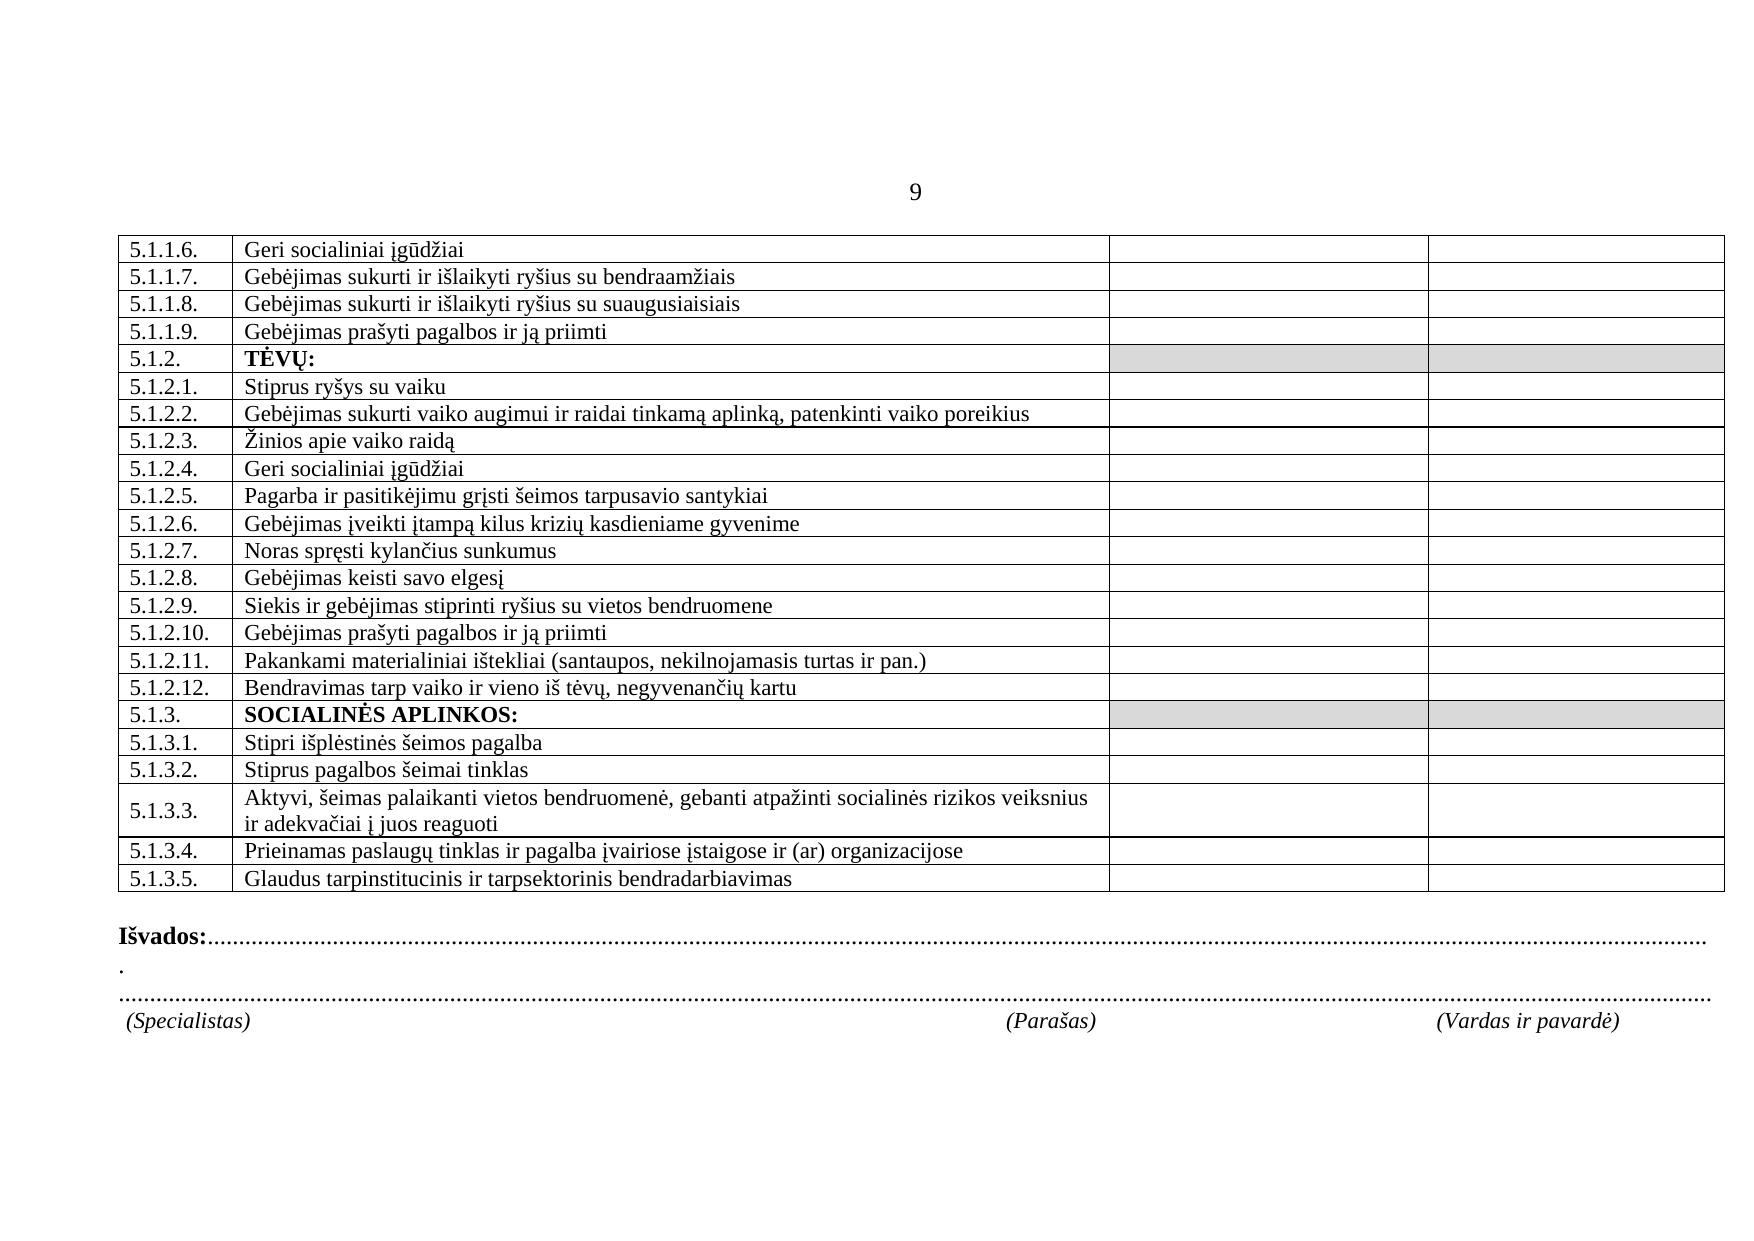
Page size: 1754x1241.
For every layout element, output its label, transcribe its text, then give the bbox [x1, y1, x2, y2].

table_cell 5.1.2.4. [119, 455, 232, 481]
table_cell [1429, 756, 1724, 783]
table_cell Geri socialiniai įgūdžiai [233, 236, 1109, 262]
table_cell [776, 1034, 1334, 1060]
table_cell Žinios apie vaiko raidą [233, 428, 1109, 454]
table_cell 5.1.3. [119, 701, 232, 728]
table_cell [776, 1060, 1334, 1086]
table_cell 5.1.3.5. [119, 865, 232, 891]
table_cell [115, 1086, 776, 1113]
table_cell 5.1.3.1. [119, 729, 232, 755]
table_cell 5.1.1.7. [119, 263, 232, 289]
table_cell [1110, 838, 1428, 864]
table_cell [1429, 592, 1724, 618]
table_cell Noras spręsti kylančius sunkumus [233, 537, 1109, 563]
table_cell 5.1.2.11. [119, 647, 232, 673]
table_cell Geri socialiniai įgūdžiai [233, 455, 1109, 481]
table_cell [1429, 236, 1724, 262]
table_cell [1429, 455, 1724, 481]
table_cell 5.1.3.2. [119, 756, 232, 783]
table_cell [1429, 400, 1724, 426]
table_cell 5.1.2. [119, 345, 232, 372]
table_cell 5.1.2.5. [119, 482, 232, 509]
table_cell [1429, 428, 1724, 454]
table_cell Pagarba ir pasitikėjimu grįsti šeimos tarpusavio santykiai [233, 482, 1109, 509]
table_cell Glaudus tarpinstitucinis ir tarpsektorinis bendradarbiavimas [233, 865, 1109, 891]
table_cell [1110, 345, 1428, 372]
table_cell Gebėjimas sukurti vaiko augimui ir raidai tinkamą aplinką, patenkinti vaiko poreikius [233, 400, 1109, 426]
table_cell [1429, 510, 1724, 536]
table_cell [1110, 428, 1428, 454]
table_cell [1110, 373, 1428, 399]
table_cell [1334, 1086, 1724, 1113]
table_cell [1429, 291, 1724, 317]
table_cell Gebėjimas prašyti pagalbos ir ją priimti [233, 318, 1109, 344]
table_cell [1110, 865, 1428, 891]
table_cell [1110, 674, 1428, 700]
table_cell [1429, 729, 1724, 755]
table_cell Gebėjimas prašyti pagalbos ir ją priimti [233, 619, 1109, 646]
table_cell [1110, 784, 1428, 836]
table_cell Stiprus pagalbos šeimai tinklas [233, 756, 1109, 783]
table_cell [1110, 400, 1428, 426]
table_cell [1110, 565, 1428, 591]
table_cell [1110, 455, 1428, 481]
table_cell [1429, 482, 1724, 509]
table_cell [1110, 482, 1428, 509]
table_header (Vardas ir pavardė) [1334, 1007, 1724, 1033]
table_cell 5.1.1.8. [119, 291, 232, 317]
table_header (Parašas) [776, 1007, 1334, 1033]
table_cell 5.1.3.4. [119, 838, 232, 864]
table_cell Aktyvi, šeimas palaikanti vietos bendruomenė, gebanti atpažinti socialinės rizikos veiksnius ir adekvačiai į juos reaguoti [233, 784, 1109, 836]
text Išvados:................................................................................................................................................................................................................................................. [118, 921, 1713, 978]
table_cell [1334, 1034, 1724, 1060]
table_cell SOCIALINĖS APLINKOS: [233, 701, 1109, 728]
table_cell [1429, 263, 1724, 289]
table_cell [1429, 619, 1724, 646]
table_cell [1429, 784, 1724, 836]
table_cell [1110, 263, 1428, 289]
table_cell [115, 1060, 776, 1086]
table_cell [1110, 592, 1428, 618]
table_cell [1334, 1060, 1724, 1086]
table_cell 5.1.1.9. [119, 318, 232, 344]
table_cell [1110, 619, 1428, 646]
table_cell [1429, 537, 1724, 563]
table_cell [1110, 236, 1428, 262]
table_cell Gebėjimas keisti savo elgesį [233, 565, 1109, 591]
table_header (Specialistas) [115, 1007, 776, 1033]
table_cell [776, 1086, 1334, 1113]
table_cell [1110, 729, 1428, 755]
table_cell 5.1.1.6. [119, 236, 232, 262]
table_cell 5.1.2.3. [119, 428, 232, 454]
table_cell 5.1.2.7. [119, 537, 232, 563]
table_cell [1110, 537, 1428, 563]
table_cell [1429, 647, 1724, 673]
table_cell 5.1.2.2. [119, 400, 232, 426]
table_cell [1110, 318, 1428, 344]
table_cell Stiprus ryšys su vaiku [233, 373, 1109, 399]
table_cell [115, 1034, 776, 1060]
table_cell [1110, 701, 1428, 728]
table_cell Gebėjimas sukurti ir išlaikyti ryšius su suaugusiaisiais [233, 291, 1109, 317]
table_cell Gebėjimas sukurti ir išlaikyti ryšius su bendraamžiais [233, 263, 1109, 289]
table_cell Prieinamas paslaugų tinklas ir pagalba įvairiose įstaigose ir (ar) organizacijose [233, 838, 1109, 864]
table_cell [1110, 510, 1428, 536]
table_cell [1429, 838, 1724, 864]
table_cell 5.1.2.1. [119, 373, 232, 399]
table_cell Stipri išplėstinės šeimos pagalba [233, 729, 1109, 755]
table_cell Pakankami materialiniai ištekliai (santaupos, nekilnojamasis turtas ir pan.) [233, 647, 1109, 673]
table_cell [1110, 291, 1428, 317]
table_cell Bendravimas tarp vaiko ir vieno iš tėvų, negyvenančių kartu [233, 674, 1109, 700]
table_cell Gebėjimas įveikti įtampą kilus krizių kasdieniame gyvenime [233, 510, 1109, 536]
table_cell [1429, 565, 1724, 591]
table_cell [1110, 756, 1428, 783]
table_cell 5.1.2.12. [119, 674, 232, 700]
table_cell 5.1.2.8. [119, 565, 232, 591]
table_cell [1429, 865, 1724, 891]
table_cell 5.1.2.6. [119, 510, 232, 536]
table_cell [1429, 701, 1724, 728]
table_cell Siekis ir gebėjimas stiprinti ryšius su vietos bendruomene [233, 592, 1109, 618]
table_cell TĖVŲ: [233, 345, 1109, 372]
table_cell 5.1.2.9. [119, 592, 232, 618]
table_cell [1429, 318, 1724, 344]
table_cell 5.1.3.3. [119, 784, 232, 836]
text ............................................................................................................................................................................................................................................................... [118, 978, 1713, 1007]
table_cell 5.1.2.10. [119, 619, 232, 646]
table_cell [1429, 373, 1724, 399]
table_cell [1429, 674, 1724, 700]
table_cell [1429, 345, 1724, 372]
table_cell [1110, 647, 1428, 673]
